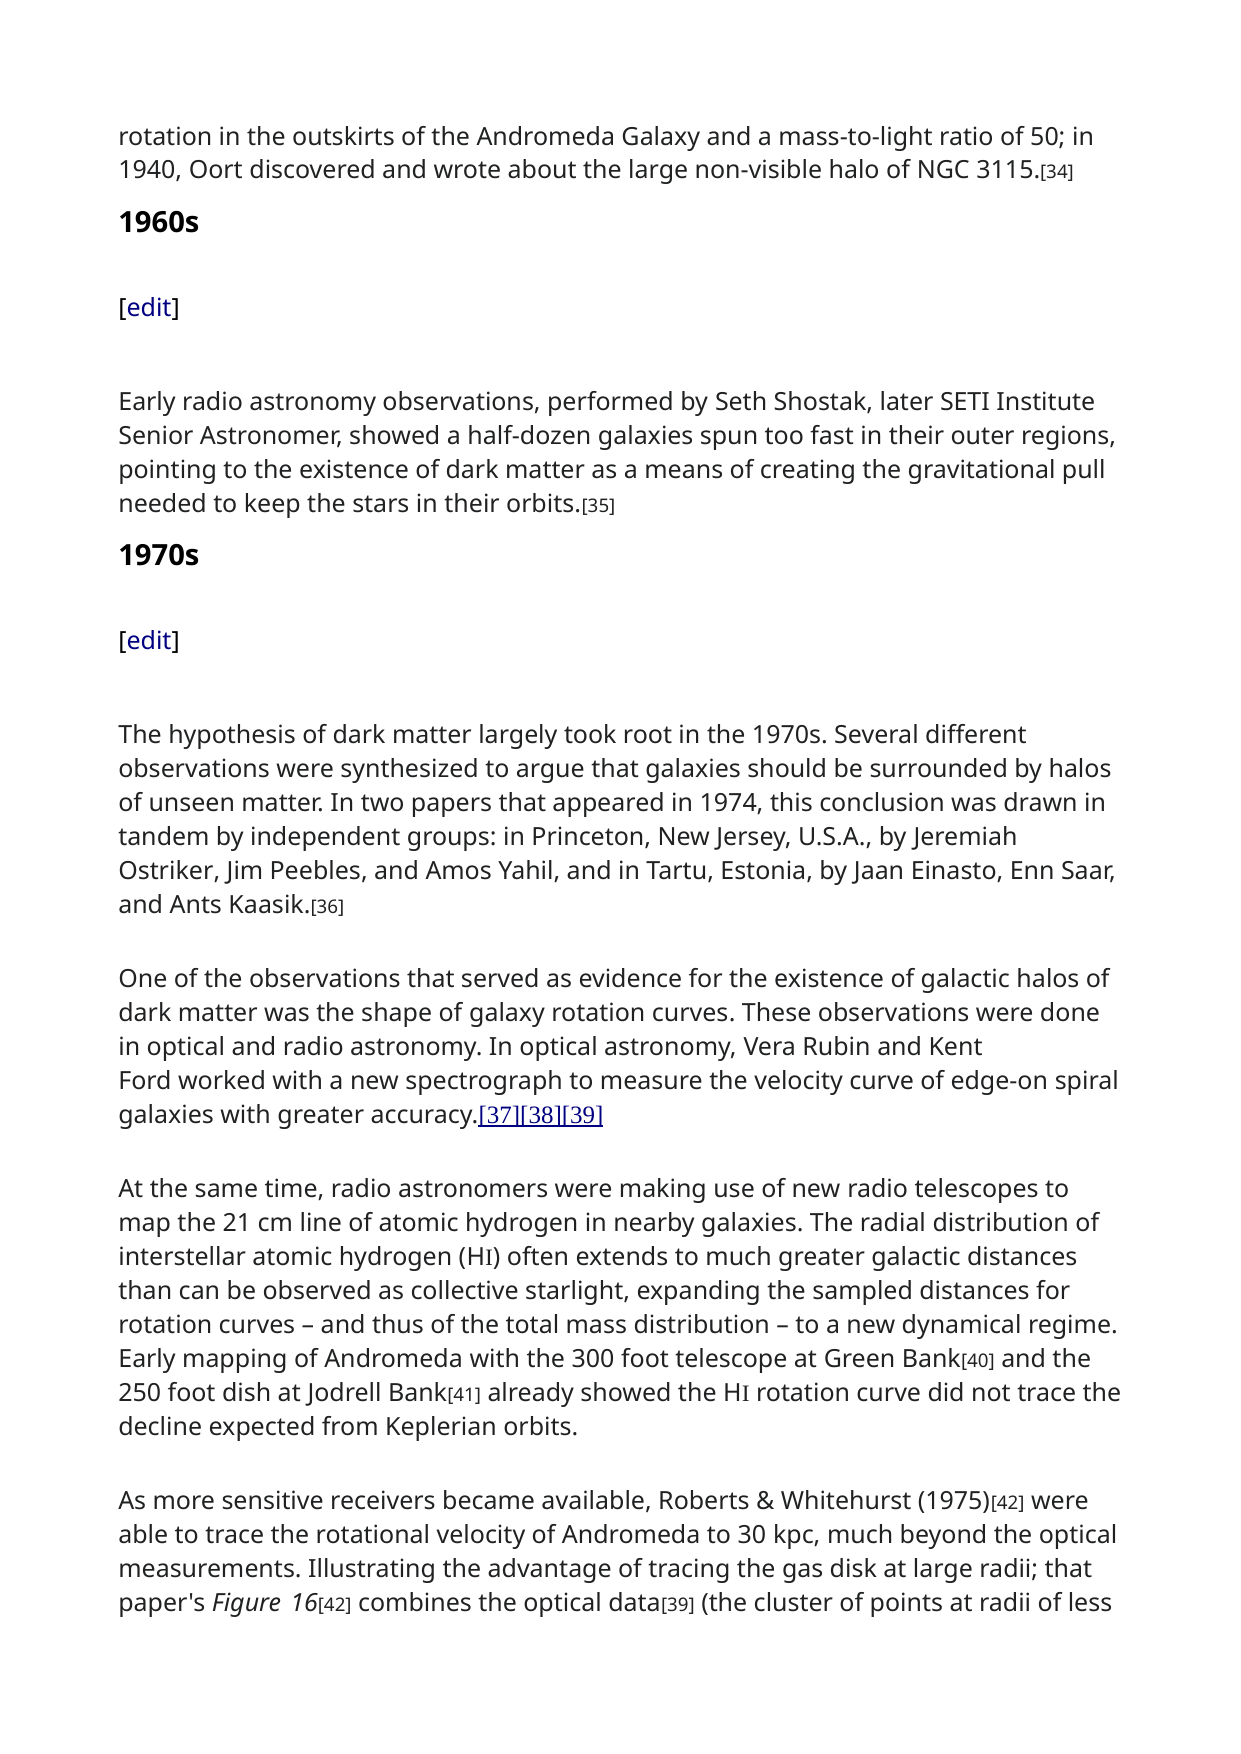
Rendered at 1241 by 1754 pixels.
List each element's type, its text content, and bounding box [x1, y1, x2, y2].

text [edit] [118, 289, 1122, 323]
text rotation in the outskirts of the Andromeda Galaxy and a mass-to-light ratio of 50; in 1940, Oort discovered and wrote about the large non-visible halo of NGC 3115.[34] [118, 118, 1122, 186]
text As more sensitive receivers became available, Roberts & Whitehurst (1975)[42] were able to trace the rotational velocity of Andromeda to 30 kpc, much beyond the optical measurements. Illustrating the advantage of tracing the gas disk at large radii; that paper's Figure 16[42] combines the optical data[39] (the cluster of points at radii of less [118, 1483, 1122, 1619]
text At the same time, radio astronomers were making use of new radio telescopes to map the 21 cm line of atomic hydrogen in nearby galaxies. The radial distribution of interstellar atomic hydrogen (HI) often extends to much greater galactic distances than can be observed as collective starlight, expanding the sampled distances for rotation curves – and thus of the total mass distribution – to a new dynamical regime. Early mapping of Andromeda with the 300 foot telescope at Green Bank[40] and the 250 foot dish at Jodrell Bank[41] already showed the HI rotation curve did not trace the decline expected from Keplerian orbits. [118, 1171, 1122, 1443]
text One of the observations that served as evidence for the existence of galactic halos of dark matter was the shape of galaxy rotation curves. These observations were done in optical and radio astronomy. In optical astronomy, Vera Rubin and Kent Ford worked with a new spectrograph to measure the velocity curve of edge-on spiral galaxies with greater accuracy.[37][38][39] [118, 961, 1122, 1131]
text Early radio astronomy observations, performed by Seth Shostak, later SETI Institute Senior Astronomer, showed a half-dozen galaxies spun too fast in their outer regions, pointing to the existence of dark matter as a means of creating the gravitational pull needed to keep the stars in their orbits.[35] [118, 383, 1122, 519]
subtitle 1960s [118, 201, 1122, 241]
subtitle 1970s [118, 534, 1122, 574]
text The hypothesis of dark matter largely took root in the 1970s. Several different observations were synthesized to argue that galaxies should be surrounded by halos of unseen matter. In two papers that appeared in 1974, this conclusion was drawn in tandem by independent groups: in Princeton, New Jersey, U.S.A., by Jeremiah Ostriker, Jim Peebles, and Amos Yahil, and in Tartu, Estonia, by Jaan Einasto, Enn Saar, and Ants Kaasik.[36] [118, 717, 1122, 921]
text [edit] [118, 623, 1122, 657]
